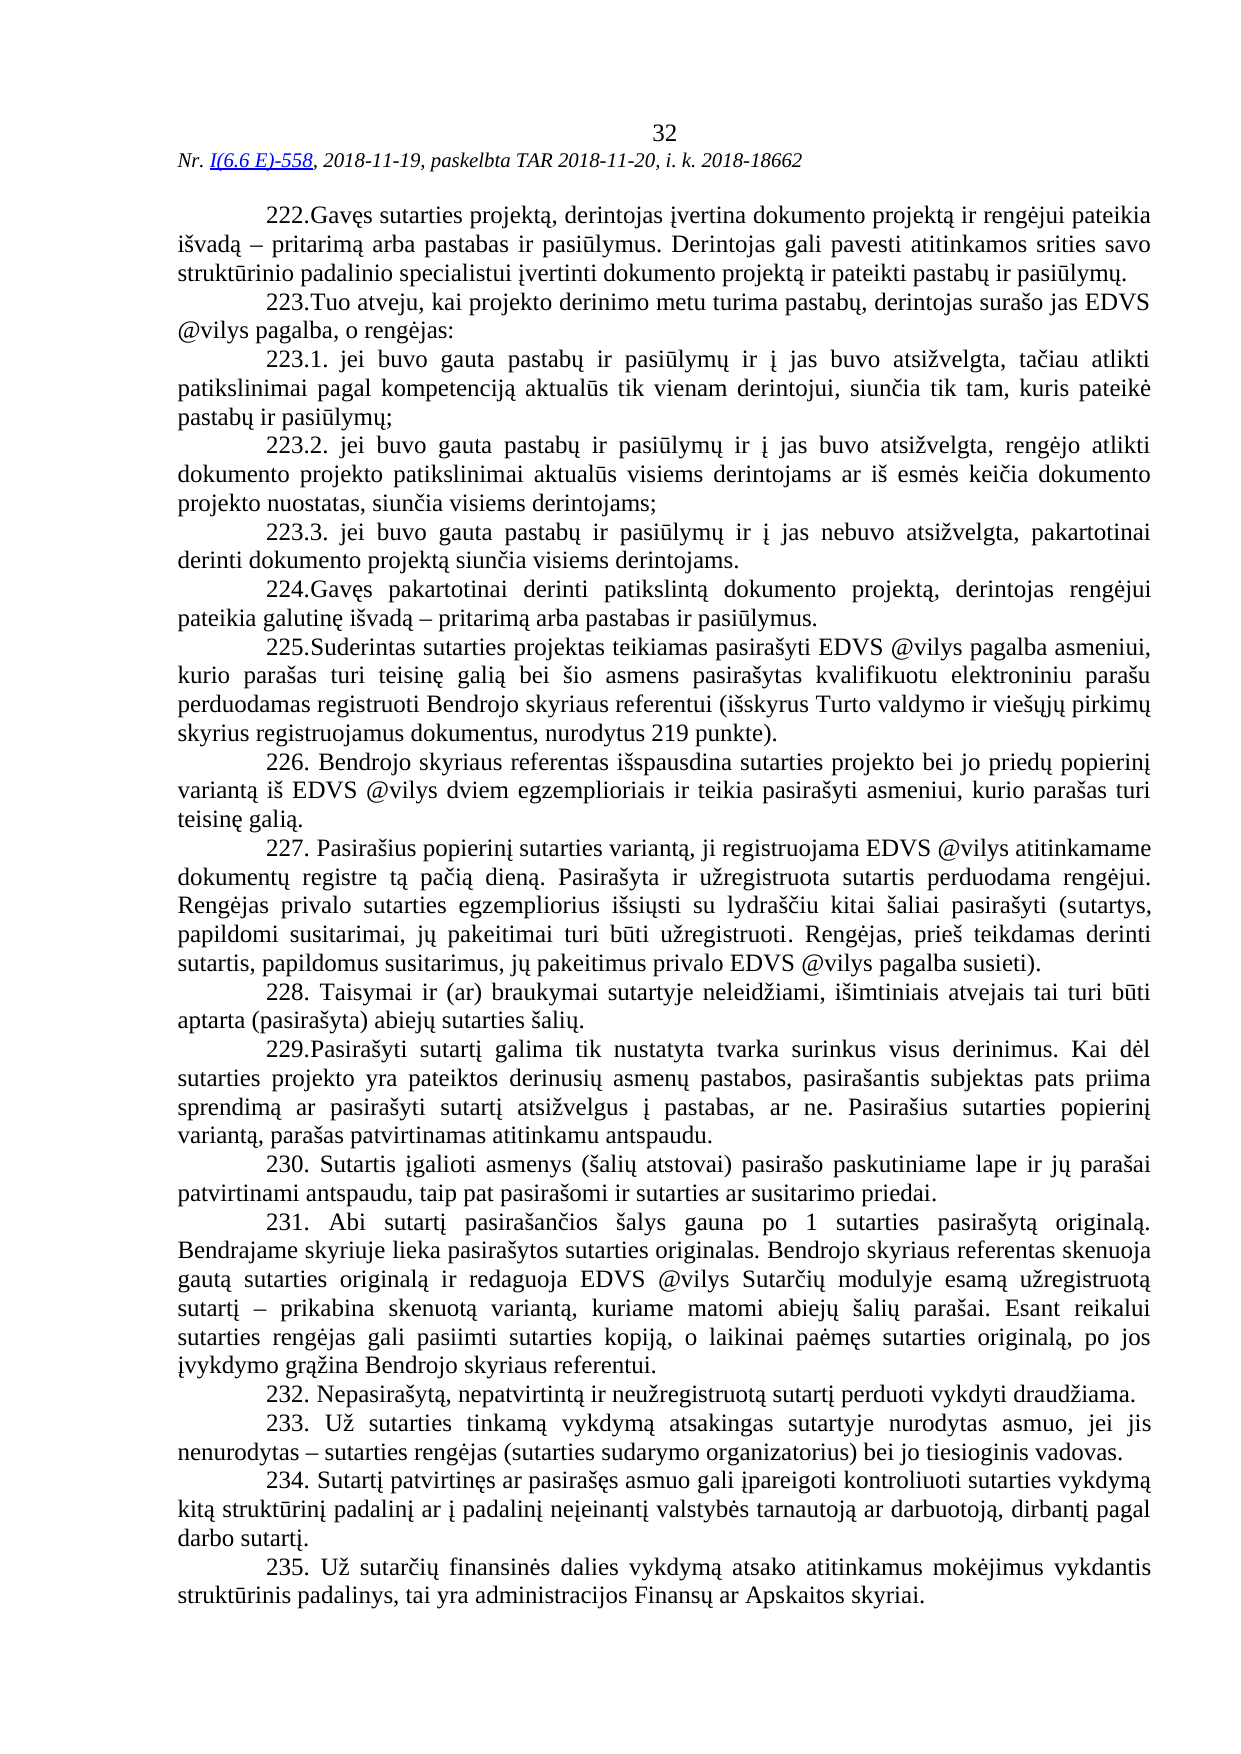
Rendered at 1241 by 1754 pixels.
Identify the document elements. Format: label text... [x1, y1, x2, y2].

text 224. Gavęs pakartotinai derinti patikslintą dokumento projektą, derintojas rengėjui pateikia galutinę išvadą – pritarimą arba pastabas ir pasiūlymus. [177, 574, 1152, 632]
text 223.2. jei buvo gauta pastabų ir pasiūlymų ir į jas buvo atsižvelgta, rengėjo atlikti dokumento projekto patikslinimai aktualūs visiems derintojams ar iš esmės keičia dokumento projekto nuostatas, siunčia visiems derintojams; [177, 430, 1152, 517]
text 223.1. jei buvo gauta pastabų ir pasiūlymų ir į jas buvo atsižvelgta, tačiau atlikti patikslinimai pagal kompetenciją aktualūs tik vienam derintojui, siunčia tik tam, kuris pateikė pastabų ir pasiūlymų; [177, 344, 1152, 430]
text 232. Nepasirašytą, nepatvirtintą ir neužregistruotą sutartį perduoti vykdyti draudžiama. [177, 1379, 1152, 1408]
text 225. Suderintas sutarties projektas teikiamas pasirašyti EDVS @vilys pagalba asmeniui, kurio parašas turi teisinę galią bei šio asmens pasirašytas kvalifikuotu elektroniniu parašu perduodamas registruoti Bendrojo skyriaus referentui (išskyrus Turto valdymo ir viešųjų pirkimų skyrius registruojamus dokumentus, nurodytus 219 punkte). [177, 632, 1152, 747]
text 235. Už sutarčių finansinės dalies vykdymą atsako atitinkamus mokėjimus vykdantis struktūrinis padalinys, tai yra administracijos Finansų ar Apskaitos skyriai. [177, 1552, 1152, 1609]
text 222. Gavęs sutarties projektą, derintojas įvertina dokumento projektą ir rengėjui pateikia išvadą – pritarimą arba pastabas ir pasiūlymus. Derintojas gali pavesti atitinkamos srities savo struktūrinio padalinio specialistui įvertinti dokumento projektą ir pateikti pastabų ir pasiūlymų. [177, 200, 1152, 287]
text 234. Sutartį patvirtinęs ar pasirašęs asmuo gali įpareigoti kontroliuoti sutarties vykdymą kitą struktūrinį padalinį ar į padalinį neįeinantį valstybės tarnautoją ar darbuotoją, dirbantį pagal darbo sutartį. [177, 1465, 1152, 1552]
text 233. Už sutarties tinkamą vykdymą atsakingas sutartyje nurodytas asmuo, jei jis nenurodytas – sutarties rengėjas (sutarties sudarymo organizatorius) bei jo tiesioginis vadovas. [177, 1408, 1152, 1465]
text 226. Bendrojo skyriaus referentas išspausdina sutarties projekto bei jo priedų popierinį variantą iš EDVS @vilys dviem egzemplioriais ir teikia pasirašyti asmeniui, kurio parašas turi teisinę galią. [177, 747, 1152, 833]
text 228. Taisymai ir (ar) braukymai sutartyje neleidžiami, išimtiniais atvejais tai turi būti aptarta (pasirašyta) abiejų sutarties šalių. [177, 977, 1152, 1034]
text 230. Sutartis įgalioti asmenys (šalių atstovai) pasirašo paskutiniame lape ir jų parašai patvirtinami antspaudu, taip pat pasirašomi ir sutarties ar susitarimo priedai. [177, 1149, 1152, 1207]
text 223. Tuo atveju, kai projekto derinimo metu turima pastabų, derintojas surašo jas EDVS @vilys pagalba, o rengėjas: [177, 287, 1152, 344]
text 227. Pasirašius popierinį sutarties variantą, ji registruojama EDVS @vilys atitinkamame dokumentų registre tą pačią dieną. Pasirašyta ir užregistruota sutartis perduodama rengėjui. Rengėjas privalo sutarties egzempliorius išsiųsti su lydraščiu kitai šaliai pasirašyti (sutartys, papildomi susitarimai, jų pakeitimai turi būti užregistruoti. Rengėjas, prieš teikdamas derinti sutartis, papildomus susitarimus, jų pakeitimus privalo EDVS @vilys pagalba susieti). [177, 833, 1152, 977]
text 223.3. jei buvo gauta pastabų ir pasiūlymų ir į jas nebuvo atsižvelgta, pakartotinai derinti dokumento projektą siunčia visiems derintojams. [177, 517, 1152, 574]
text 229. Pasirašyti sutartį galima tik nustatyta tvarka surinkus visus derinimus. Kai dėl sutarties projekto yra pateiktos derinusių asmenų pastabos, pasirašantis subjektas pats priima sprendimą ar pasirašyti sutartį atsižvelgus į pastabas, ar ne. Pasirašius sutarties popierinį variantą, parašas patvirtinamas atitinkamu antspaudu. [177, 1034, 1152, 1149]
text Nr. I(6.6 E)-558, 2018-11-19, paskelbta TAR 2018-11-20, i. k. 2018-18662 [177, 148, 1152, 172]
text 231. Abi sutartį pasirašančios šalys gauna po 1 sutarties pasirašytą originalą. Bendrajame skyriuje lieka pasirašytos sutarties originalas. Bendrojo skyriaus referentas skenuoja gautą sutarties originalą ir redaguoja EDVS @vilys Sutarčių modulyje esamą užregistruotą sutartį – prikabina skenuotą variantą, kuriame matomi abiejų šalių parašai. Esant reikalui sutarties rengėjas gali pasiimti sutarties kopiją, o laikinai paėmęs sutarties originalą, po jos įvykdymo grąžina Bendrojo skyriaus referentui. [177, 1207, 1152, 1379]
